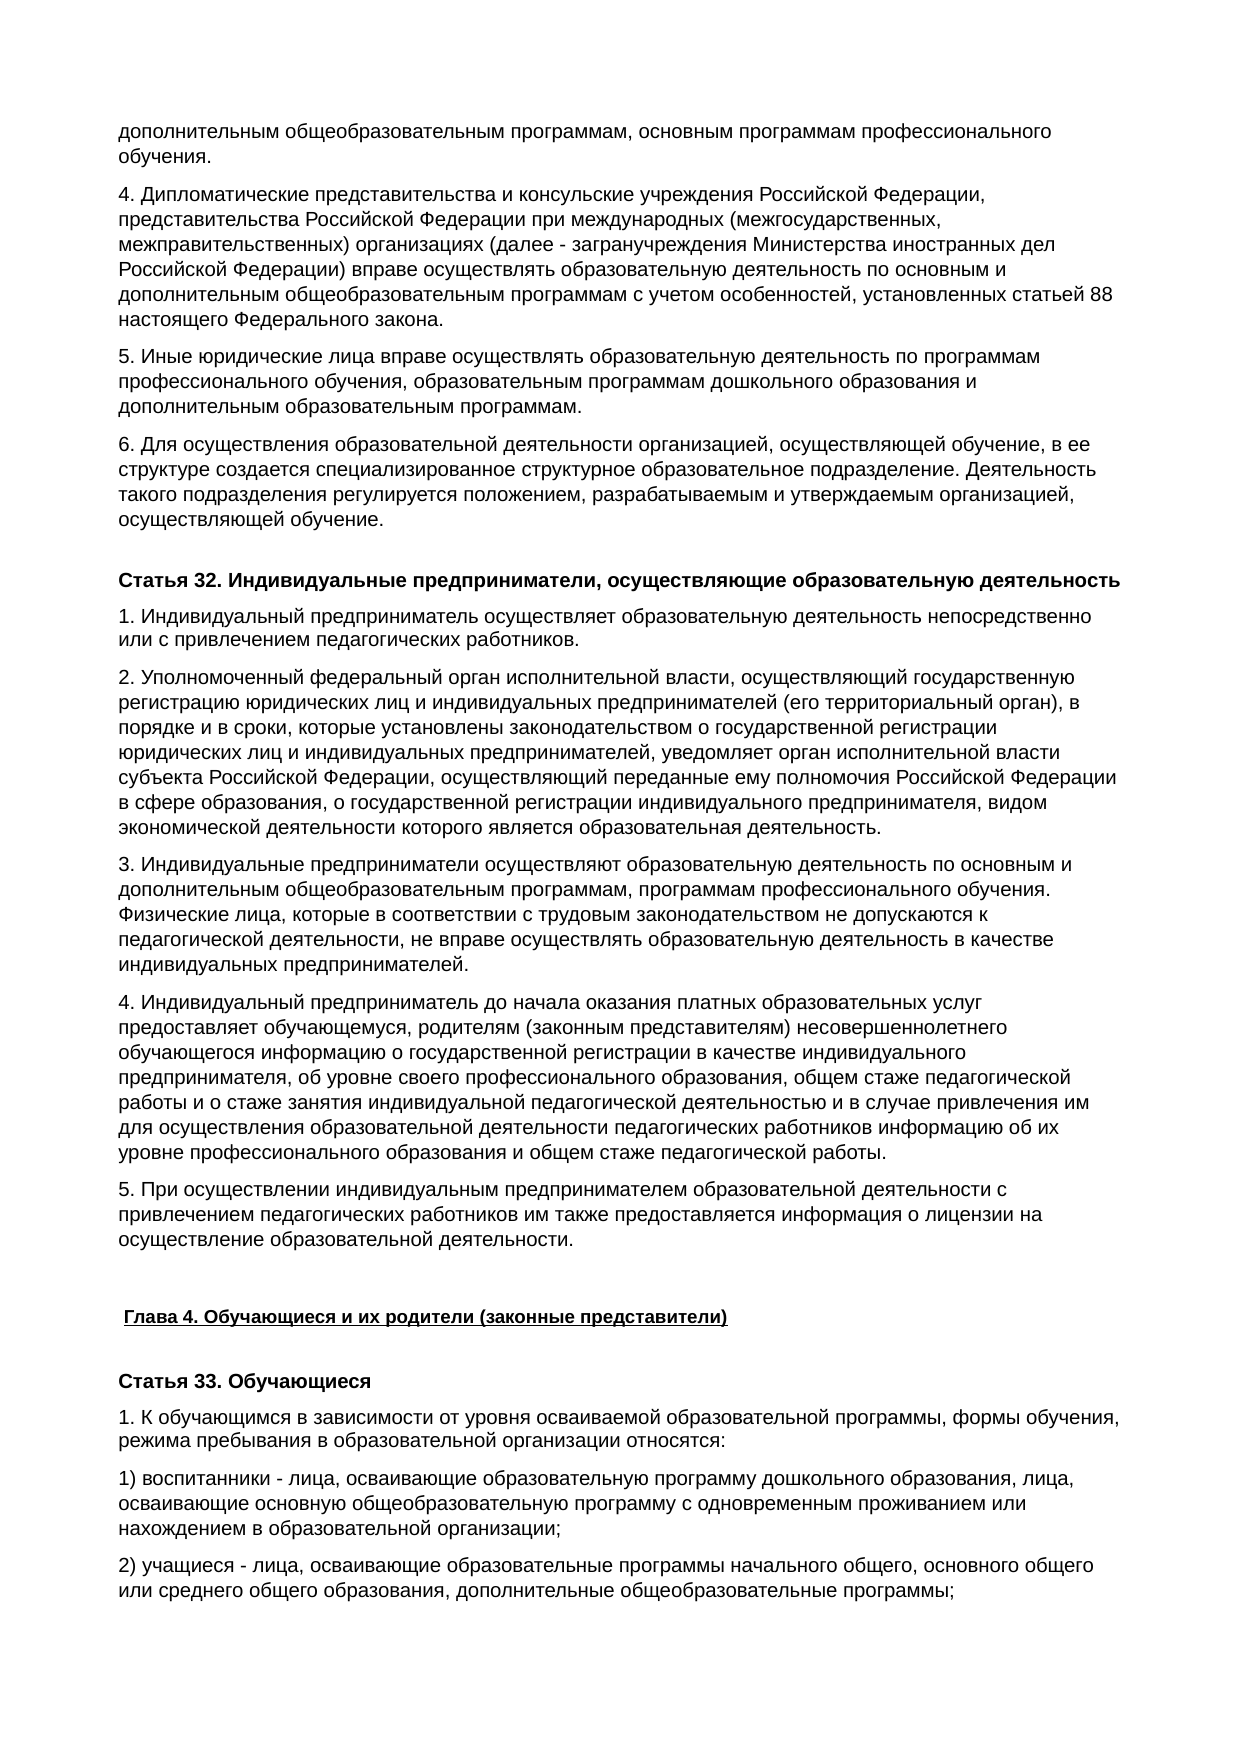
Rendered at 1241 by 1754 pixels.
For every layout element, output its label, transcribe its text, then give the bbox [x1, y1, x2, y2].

subtitle Статья 32. Индивидуальные предприниматели, осуществляющие образовательную деятельность [118, 568, 1122, 592]
text 3. Индивидуальные предприниматели осуществляют образовательную деятельность по основным и дополнительным общеобразовательным программам, программам профессионального обучения. Физические лица, которые в соответствии с трудовым законодательством не допускаются к педагогической деятельности, не вправе осуществлять образовательную деятельность в качестве индивидуальных предпринимателей. [118, 851, 1122, 976]
text 1. К обучающимся в зависимости от уровня осваиваемой образовательной программы, формы обучения, режима пребывания в образовательной организации относятся: [118, 1405, 1122, 1452]
text 2) учащиеся - лица, осваивающие образовательные программы начального общего, основного общего или среднего общего образования, дополнительные общеобразовательные программы; [118, 1552, 1122, 1602]
subtitle Статья 33. Обучающиеся [118, 1369, 1122, 1392]
text 1. Индивидуальный предприниматель осуществляет образовательную деятельность непосредственно или с привлечением педагогических работников. [118, 604, 1122, 651]
text 2. Уполномоченный федеральный орган исполнительной власти, осуществляющий государственную регистрацию юридических лиц и индивидуальных предпринимателей (его территориальный орган), в порядке и в сроки, которые установлены законодательством о государственной регистрации юридических лиц и индивидуальных предпринимателей, уведомляет орган исполнительной власти субъекта Российской Федерации, осуществляющий переданные ему полномочия Российской Федерации в сфере образования, о государственной регистрации индивидуального предпринимателя, видом экономической деятельности которого является образовательная деятельность. [118, 663, 1122, 838]
text 1) воспитанники - лица, осваивающие образовательную программу дошкольного образования, лица, осваивающие основную общеобразовательную программу с одновременным проживанием или нахождением в образовательной организации; [118, 1464, 1122, 1539]
subtitle Глава 4. Обучающиеся и их родители (законные представители) [118, 1288, 1122, 1332]
text 5. Иные юридические лица вправе осуществлять образовательную деятельность по программам профессионального обучения, образовательным программам дошкольного образования и дополнительным образовательным программам. [118, 343, 1122, 418]
text 4. Дипломатические представительства и консульские учреждения Российской Федерации, представительства Российской Федерации при международных (межгосударственных, межправительственных) организациях (далее - загранучреждения Министерства иностранных дел Российской Федерации) вправе осуществлять образовательную деятельность по основным и дополнительным общеобразовательным программам с учетом особенностей, установленных статьей 88 настоящего Федерального закона. [118, 181, 1122, 331]
text 5. При осуществлении индивидуальным предпринимателем образовательной деятельности с привлечением педагогических работников им также предоставляется информация о лицензии на осуществление образовательной деятельности. [118, 1176, 1122, 1251]
text дополнительным общеобразовательным программам, основным программам профессионального обучения. [118, 118, 1122, 168]
text 4. Индивидуальный предприниматель до начала оказания платных образовательных услуг предоставляет обучающемуся, родителям (законным представителям) несовершеннолетнего обучающегося информацию о государственной регистрации в качестве индивидуального предпринимателя, об уровне своего профессионального образования, общем стаже педагогической работы и о стаже занятия индивидуальной педагогической деятельностью и в случае привлечения им для осуществления образовательной деятельности педагогических работников информацию об их уровне профессионального образования и общем стаже педагогической работы. [118, 988, 1122, 1163]
text 6. Для осуществления образовательной деятельности организацией, осуществляющей обучение, в ее структуре создается специализированное структурное образовательное подразделение. Деятельность такого подразделения регулируется положением, разрабатываемым и утверждаемым организацией, осуществляющей обучение. [118, 431, 1122, 531]
